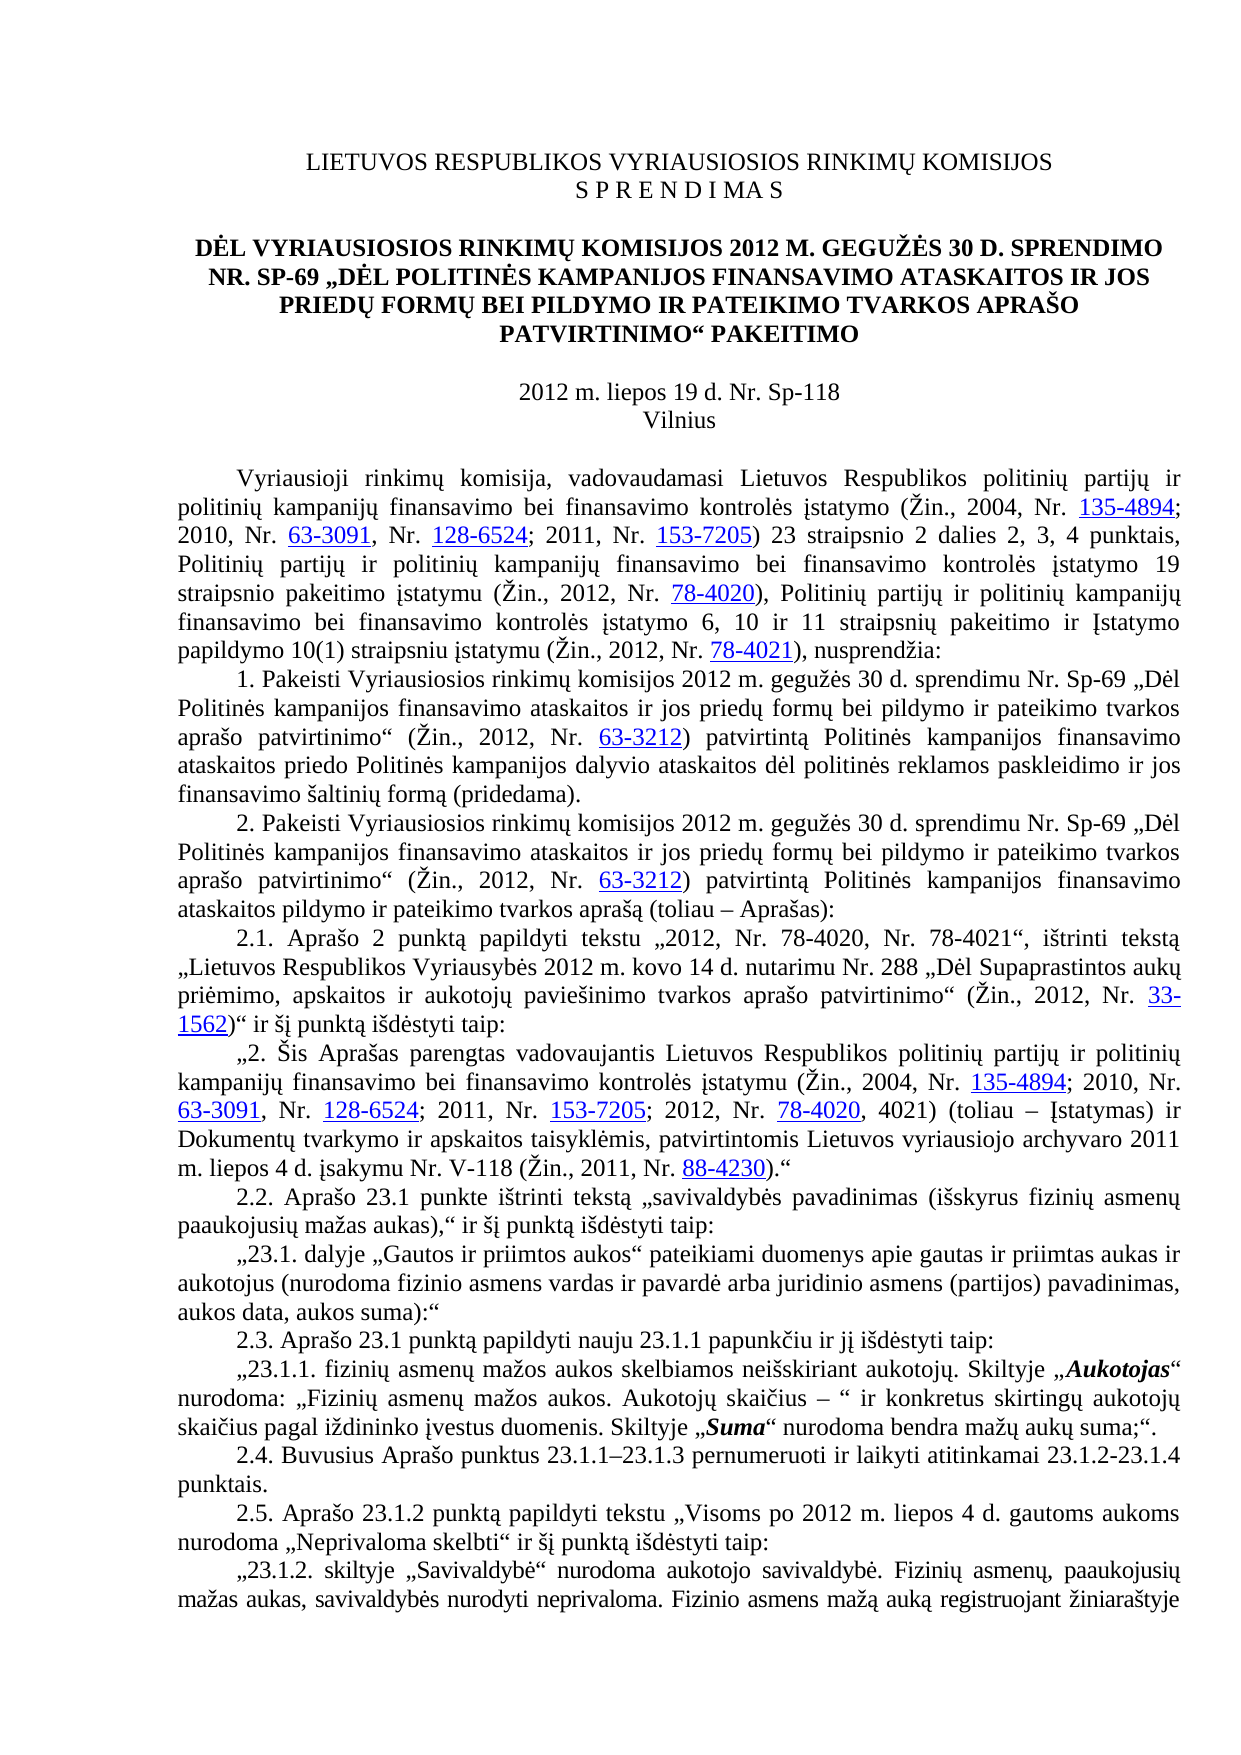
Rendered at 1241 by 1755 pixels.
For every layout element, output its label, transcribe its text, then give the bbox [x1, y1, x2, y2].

text Vilnius [177, 406, 1181, 434]
text 2012 m. liepos 19 d. Nr. Sp-118 [177, 377, 1181, 406]
text 2.1. Aprašo 2 punktą papildyti tekstu „2012, Nr. 78-4020, Nr. 78-4021“, ištrinti tekstą „Lietuvos Respublikos Vyriausybės 2012 m. kovo 14 d. nutarimu Nr. 288 „Dėl supaprastintos aukų priėmimo, apskaitos ir aukotojų paviešinimo tvarkos aprašo patvirtinimo“ (Žin., 2012, Nr. 33-1562)“ ir šį punktą išdėstyti taip: [177, 923, 1181, 1038]
text S P R E N D I MA S [177, 176, 1181, 204]
text DĖL VYRIAUSIOSIOS RINKIMŲ KOMISIJOS 2012 M. gegužės 30 D. SPRENDIMO Nr. SP-69 „DĖL POLITINĖS KAMPANIJOS FINANSAVIMO ATASKAITOS IR JOS PRIEDŲ FORMŲ BEI PILDYMO IR PATEIKIMO TVARKOS APRAŠO PATVIRTINIMO“ PAKEITIMO [177, 233, 1181, 348]
text 2.4. Buvusius Aprašo punktus 23.1.1–23.1.3 pernumeruoti ir laikyti atitinkamai 23.1.2-23.1.4 punktais. [177, 1441, 1181, 1498]
text „23.1.1. fizinių asmenų mažos aukos skelbiamos neišskiriant aukotojų. Skiltyje „Aukotojas“ nurodoma: „Fizinių asmenų mažos aukos. Aukotojų skaičius – “ ir konkretus skirtingų aukotojų skaičius pagal iždininko įvestus duomenis. Skiltyje „Suma“ nurodoma bendra mažų aukų suma;“. [177, 1354, 1181, 1441]
text „2. Šis Aprašas parengtas vadovaujantis Lietuvos Respublikos politinių partijų ir politinių kampanijų finansavimo bei finansavimo kontrolės įstatymu (Žin., 2004, Nr. 135-4894; 2010, Nr. 63-3091, Nr. 128-6524; 2011, Nr. 153-7205; 2012, Nr. 78-4020, 4021) (toliau – Įstatymas) ir Dokumentų tvarkymo ir apskaitos taisyklėmis, patvirtintomis Lietuvos vyriausiojo archyvaro 2011 m. liepos 4 d. įsakymu Nr. V-118 (Žin., 2011, Nr. 88-4230).“ [177, 1038, 1181, 1182]
text „23.1.2. skiltyje „Savivaldybė“ nurodoma aukotojo savivaldybė. Fizinių asmenų, paaukojusių mažas aukas, savivaldybės nurodyti neprivaloma. Fizinio asmens mažą auką registruojant žiniaraštyje [177, 1556, 1181, 1613]
text 1. Pakeisti Vyriausiosios rinkimų komisijos 2012 m. gegužės 30 d. sprendimu Nr. Sp-69 „Dėl politinės kampanijos finansavimo ataskaitos ir jos priedų formų bei pildymo ir pateikimo tvarkos aprašo patvirtinimo“ (Žin., 2012, Nr. 63-3212) patvirtintą Politinės kampanijos finansavimo ataskaitos priedo Politinės kampanijos dalyvio ataskaitos dėl politinės reklamos paskleidimo ir jos finansavimo šaltinių formą (pridedama). [177, 664, 1181, 808]
text „23.1. dalyje „Gautos ir priimtos aukos“ pateikiami duomenys apie gautas ir priimtas aukas ir aukotojus (nurodoma fizinio asmens vardas ir pavardė arba juridinio asmens (partijos) pavadinimas, aukos data, aukos suma):“ [177, 1239, 1181, 1326]
text LIETUVOS RESPUBLIKOS VYRIAUSIOSIOS RINKIMŲ KOMISIJOS [177, 147, 1181, 176]
text 2.5. Aprašo 23.1.2 punktą papildyti tekstu „Visoms po 2012 m. liepos 4 d. gautoms aukoms nurodoma „Neprivaloma skelbti“ ir šį punktą išdėstyti taip: [177, 1498, 1181, 1556]
text 2. Pakeisti Vyriausiosios rinkimų komisijos 2012 m. gegužės 30 d. sprendimu Nr. Sp-69 „Dėl politinės kampanijos finansavimo ataskaitos ir jos priedų formų bei pildymo ir pateikimo tvarkos aprašo patvirtinimo“ (Žin., 2012, Nr. 63-3212) patvirtintą Politinės kampanijos finansavimo ataskaitos pildymo ir pateikimo tvarkos aprašą (toliau – Aprašas): [177, 808, 1181, 923]
text 2.2. Aprašo 23.1 punkte ištrinti tekstą „savivaldybės pavadinimas (išskyrus fizinių asmenų paaukojusių mažas aukas),“ ir šį punktą išdėstyti taip: [177, 1182, 1181, 1239]
text Vyriausioji rinkimų komisija, vadovaudamasi Lietuvos Respublikos politinių partijų ir politinių kampanijų finansavimo bei finansavimo kontrolės įstatymo (Žin., 2004, Nr. 135-4894; 2010, Nr. 63-3091, Nr. 128-6524; 2011, Nr. 153-7205) 23 straipsnio 2 dalies 2, 3, 4 punktais, Politinių partijų ir politinių kampanijų finansavimo bei finansavimo kontrolės įstatymo 19 straipsnio pakeitimo įstatymu (Žin., 2012, Nr. 78-4020), Politinių partijų ir politinių kampanijų finansavimo bei finansavimo kontrolės įstatymo 6, 10 ir 11 straipsnių pakeitimo ir Įstatymo papildymo 10(1) straipsniu įstatymu (Žin., 2012, Nr. 78-4021), nusprendžia: [177, 463, 1181, 664]
text 2.3. Aprašo 23.1 punktą papildyti nauju 23.1.1 papunkčiu ir jį išdėstyti taip: [177, 1326, 1181, 1354]
